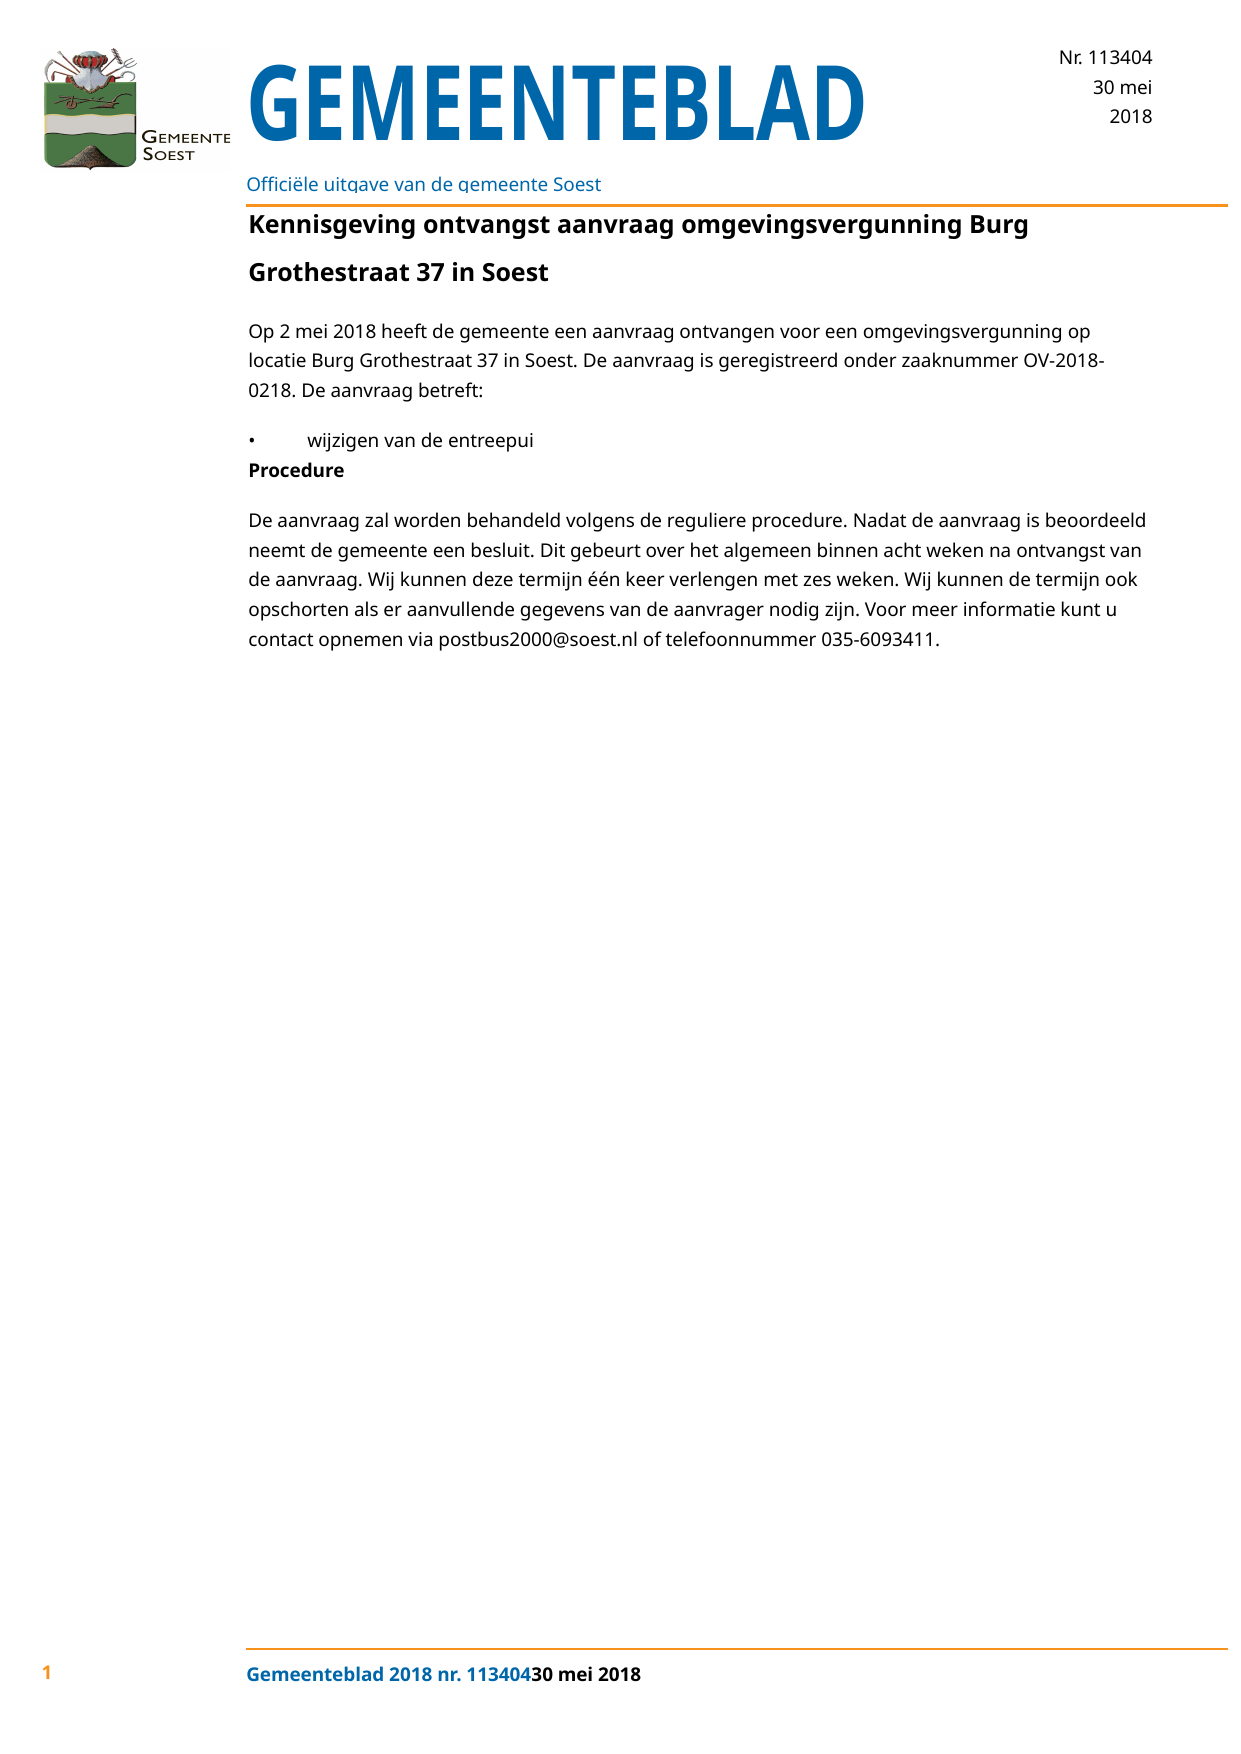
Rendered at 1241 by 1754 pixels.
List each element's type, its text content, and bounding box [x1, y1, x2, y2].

text Op 2 mei 2018 heeft de gemeente een aanvraag ontvangen voor een omgevingsvergunning op locatie Burg Grothestraat 37 in Soest. De aanvraag is geregistreerd onder zaaknummer OV-2018-0218. De aanvraag betreft: [248, 318, 1152, 403]
text Procedure [248, 457, 1152, 483]
list wijzigen van de entreepui [248, 427, 1152, 453]
picture [41, 47, 231, 172]
text Kennisgeving ontvangst aanvraag omgevingsvergunning Burg Grothestraat 37 in Soest [248, 207, 1152, 288]
text De aanvraag zal worden behandeld volgens de reguliere procedure. Nadat de aanvraag is beoordeeld neemt de gemeente een besluit. Dit gebeurt over het algemeen binnen acht weken na ontvangst van de aanvraag. Wij kunnen deze termijn één keer verlengen met zes weken. Wij kunnen de termijn ook opschorten als er aanvullende gegevens van de aanvrager nodig zijn. Voor meer informatie kunt u contact opnemen via postbus2000@soest.nl of telefoonnummer 035-6093411. [248, 507, 1152, 652]
